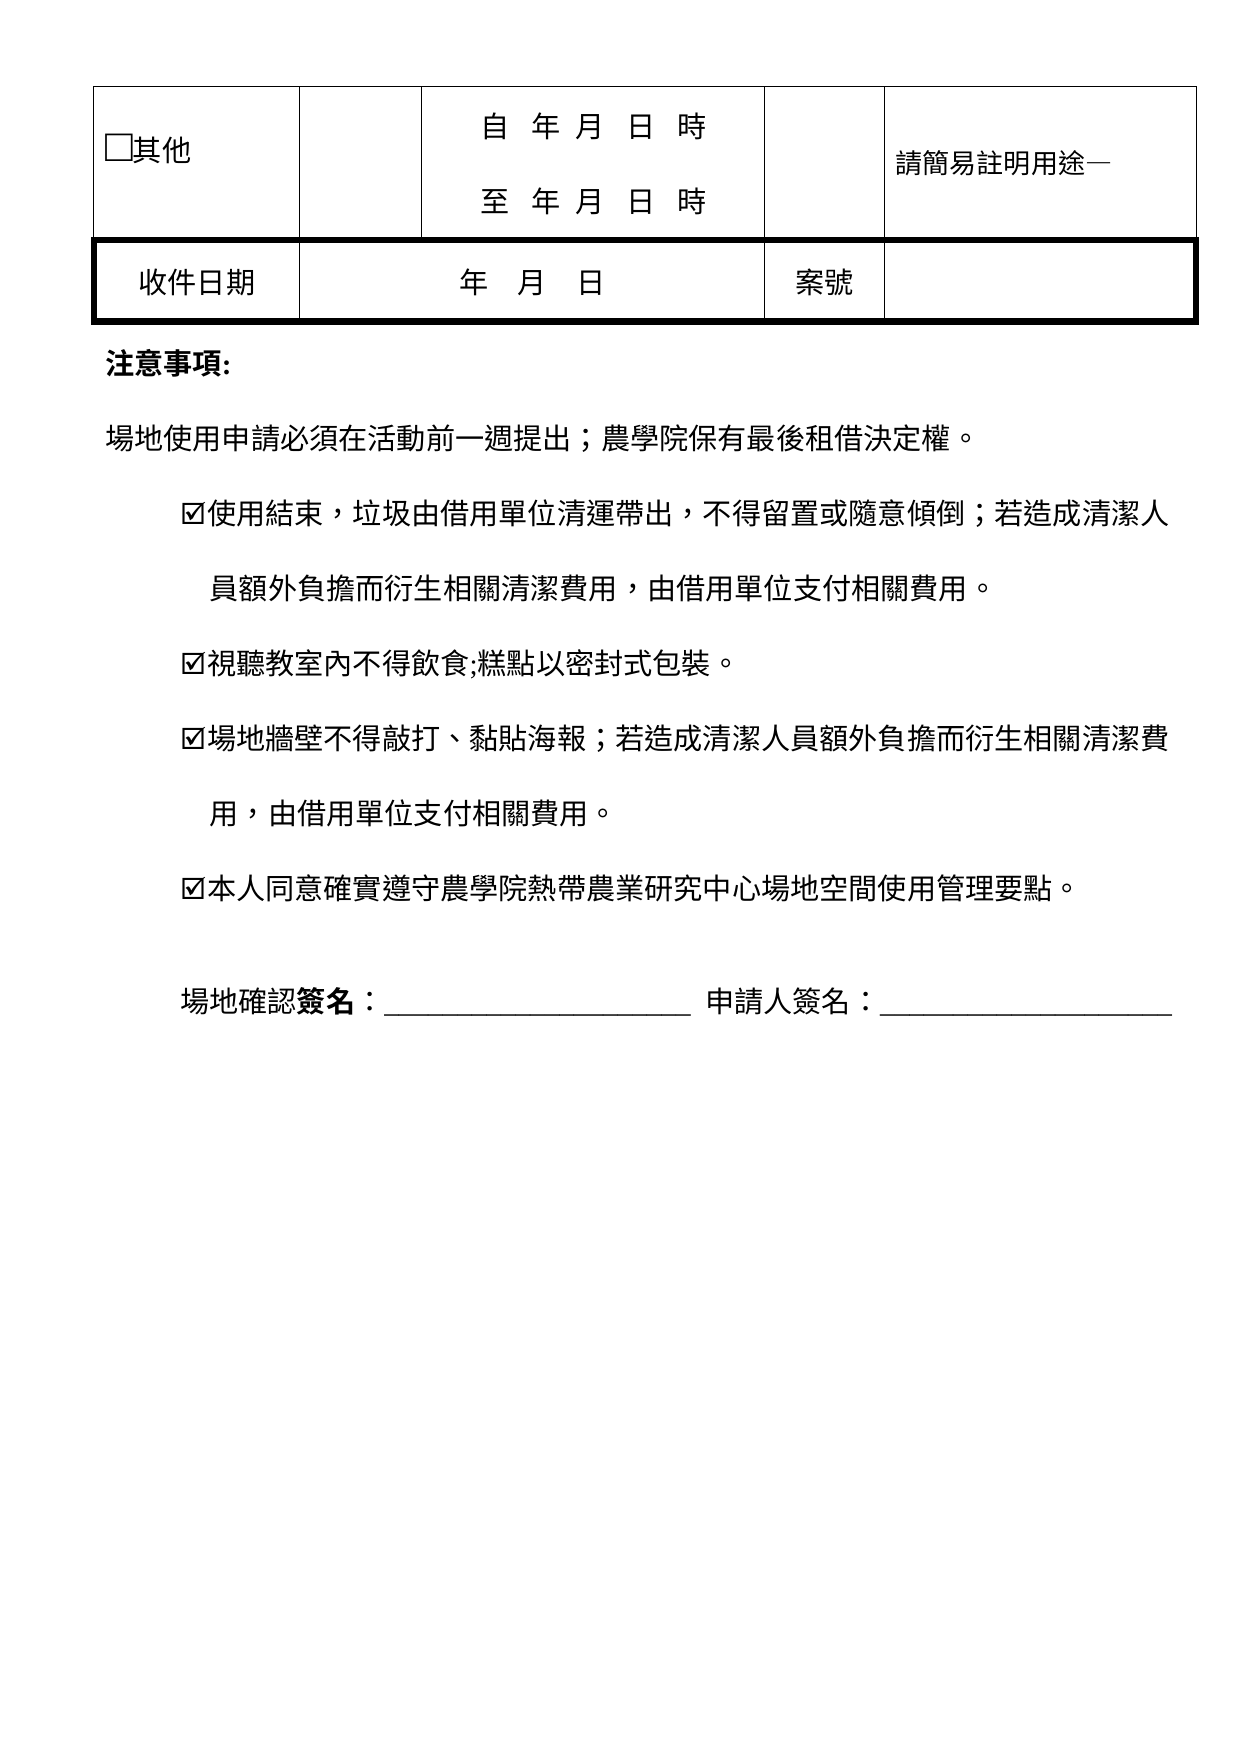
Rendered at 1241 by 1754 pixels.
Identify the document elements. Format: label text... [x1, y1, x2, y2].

table_cell 注意事項: 場地使用申請必須在活動前一週提出；農學院保有最後租借決定權。 使用結束，垃圾由借用單位清運帶出，不得留置或隨意傾倒；若造成清潔人員額外負擔而衍生相關清潔費用，由借用單位支付相關費用。 視聽教室內不得飲食;糕點以密封式包裝。 場地牆壁不得敲打、黏貼海報；若造成清潔人員額外負擔而衍生相關清潔費用，由借用單位支付相關費用。 本人同意確實遵守農學院熱帶農業研究中心場地空間使用管理要點。 場地確認簽名：_____________________ 申請人簽名：____________________ [94, 325, 1196, 1037]
table_cell 請簡易註明用途— [885, 87, 1196, 237]
table_cell 案號 [765, 243, 884, 318]
table_cell □其他 [94, 87, 299, 237]
table_cell [300, 87, 421, 237]
table_cell 自 年 月 日 時 至 年 月 日 時 [422, 87, 764, 237]
table_cell 收件日期 [97, 243, 299, 318]
table_cell [885, 243, 1193, 318]
table_cell [765, 87, 884, 237]
table_cell 年 月 日 [300, 243, 764, 318]
